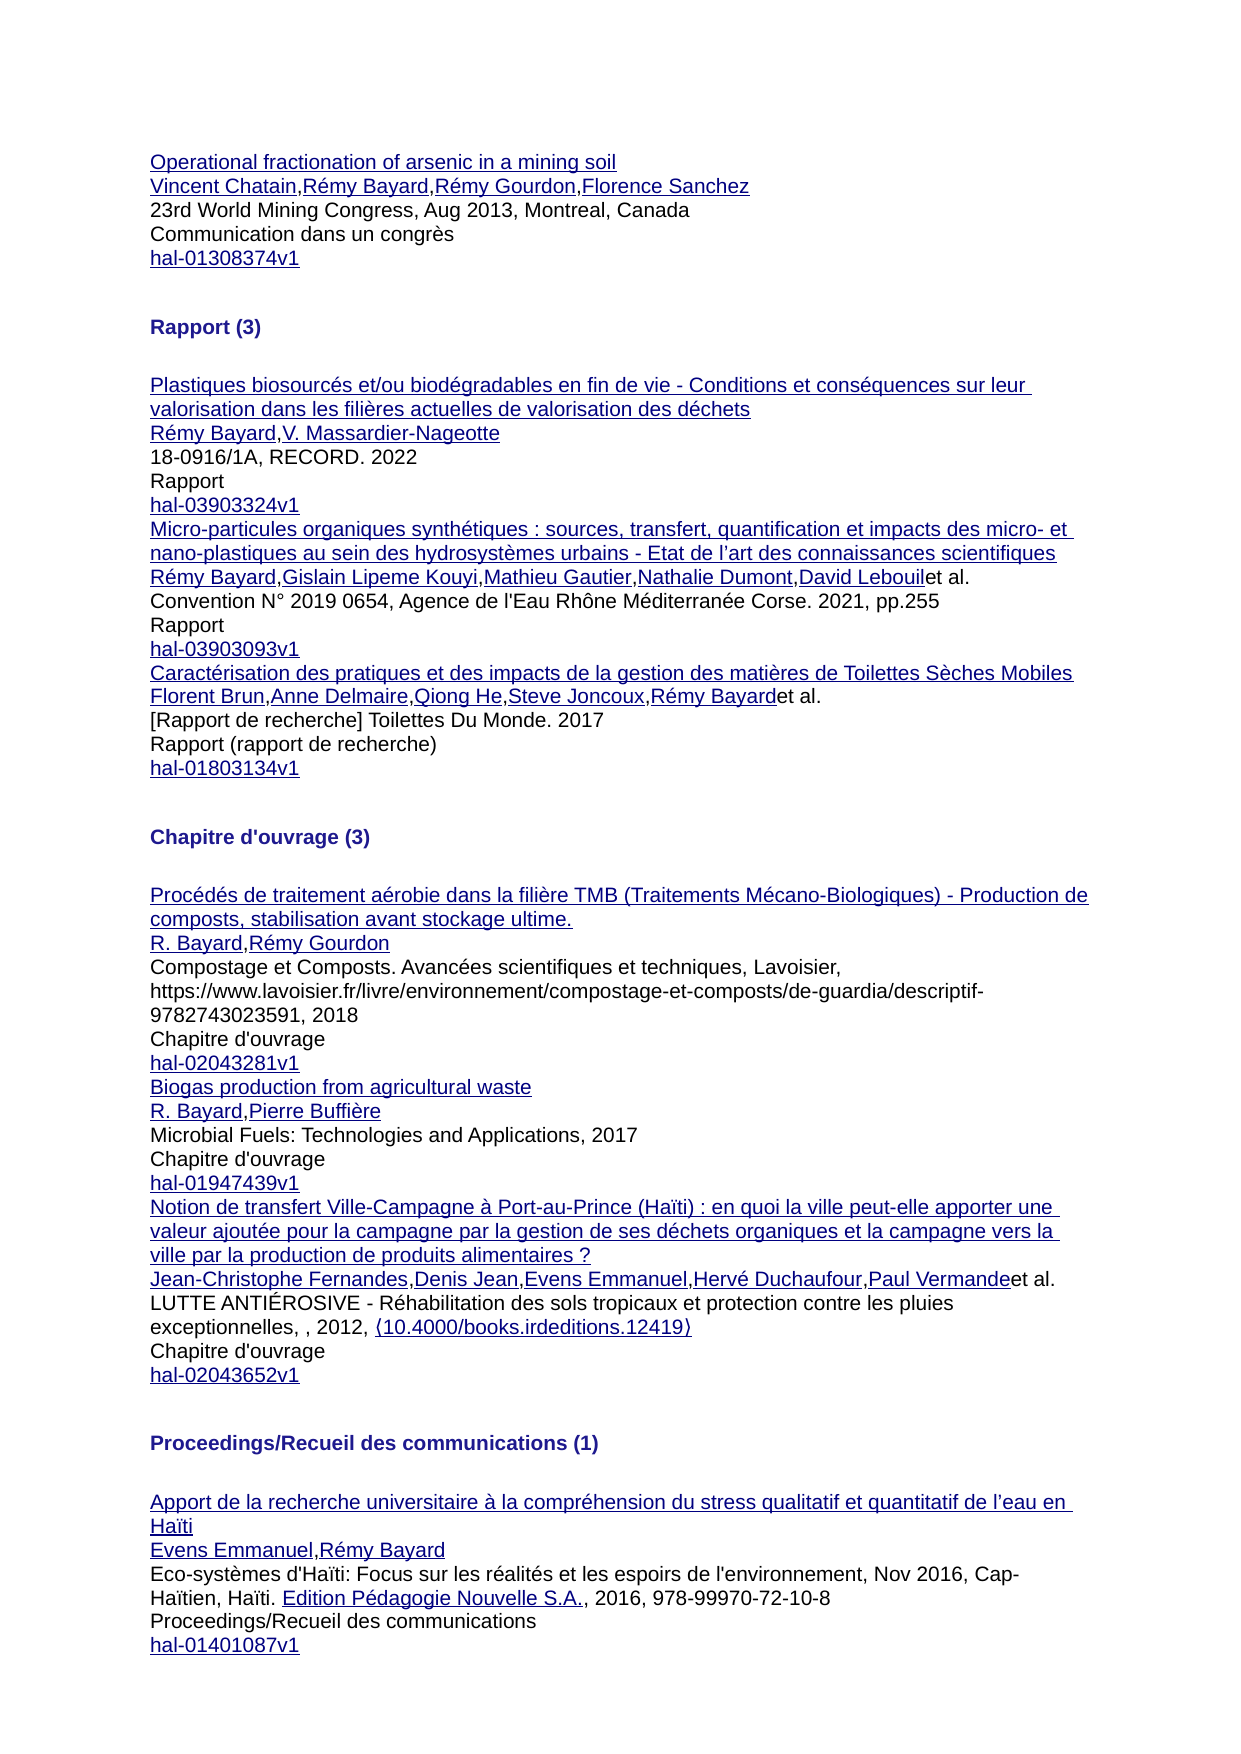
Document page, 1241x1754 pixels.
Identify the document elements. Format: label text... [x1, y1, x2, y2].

subtitle Rapport (3) [150, 314, 1090, 338]
table_header Procédés de traitement aérobie dans la filière TMB (Traitements Mécano-Biologiques) - Production de composts, stabilisation avant stockage ultime. R. Bayard,Rémy Gourdon Compostage et Composts. Avancées scientifiques et techniques, Lavoisier, https://www.lavoisier.fr/livre/environnement/compostage-et-composts/de-guardia/descriptif-9782743023591, 2018 Chapitre d'ouvrage hal-02043281v1 [150, 883, 1090, 1075]
table_header Plastiques biosourcés et/ou biodégradables en fin de vie - Conditions et conséquences sur leur valorisation dans les filières actuelles de valorisation des déchets Rémy Bayard,V. Massardier-Nageotte 18-0916/1A, RECORD. 2022 Rapport hal-03903324v1 [150, 373, 1090, 517]
subtitle Proceedings/Recueil des communications (1) [150, 1431, 1090, 1455]
table_header Apport de la recherche universitaire à la compréhension du stress qualitatif et quantitatif de l’eau en Haïti Evens Emmanuel,Rémy Bayard Eco-systèmes d'Haïti: Focus sur les réalités et les espoirs de l'environnement, Nov 2016, Cap-Haïtien, Haïti. Edition Pédagogie Nouvelle S.A., 2016, 978-99970-72-10-8 Proceedings/Recueil des communications hal-01401087v1 [150, 1490, 1090, 1657]
table_cell Micro-particules organiques synthétiques : sources, transfert, quantification et impacts des micro- et nano-plastiques au sein des hydrosystèmes urbains - Etat de l’art des connaissances scientifiques Rémy Bayard,Gislain Lipeme Kouyi,Mathieu Gautier,Nathalie Dumont,David Lebouilet al. Convention N° 2019 0654, Agence de l'Eau Rhône Méditerranée Corse. 2021, pp.255 Rapport hal-03903093v1 [150, 517, 1090, 660]
table_cell Operational fractionation of arsenic in a mining soil Vincent Chatain,Rémy Bayard,Rémy Gourdon,Florence Sanchez 23rd World Mining Congress, Aug 2013, Montreal, Canada Communication dans un congrès hal-01308374v1 [150, 150, 1090, 270]
table_cell Biogas production from agricultural waste R. Bayard,Pierre Buffière Microbial Fuels: Technologies and Applications, 2017 Chapitre d'ouvrage hal-01947439v1 [150, 1075, 1090, 1195]
table_cell Notion de transfert Ville-Campagne à Port-au-Prince (Haïti) : en quoi la ville peut-elle apporter une valeur ajoutée pour la campagne par la gestion de ses déchets organiques et la campagne vers la ville par la production de produits alimentaires ? Jean-Christophe Fernandes,Denis Jean,Evens Emmanuel,Hervé Duchaufour,Paul Vermandeet al. LUTTE ANTIÉROSIVE - Réhabilitation des sols tropicaux et protection contre les pluies exceptionnelles, , 2012, ⟨10.4000/books.irdeditions.12419⟩ Chapitre d'ouvrage hal-02043652v1 [150, 1195, 1090, 1386]
table_cell Caractérisation des pratiques et des impacts de la gestion des matières de Toilettes Sèches Mobiles Florent Brun,Anne Delmaire,Qiong He,Steve Joncoux,Rémy Bayardet al. [Rapport de recherche] Toilettes Du Monde. 2017 Rapport (rapport de recherche) hal-01803134v1 [150, 660, 1090, 780]
subtitle Chapitre d'ouvrage (3) [150, 825, 1090, 849]
